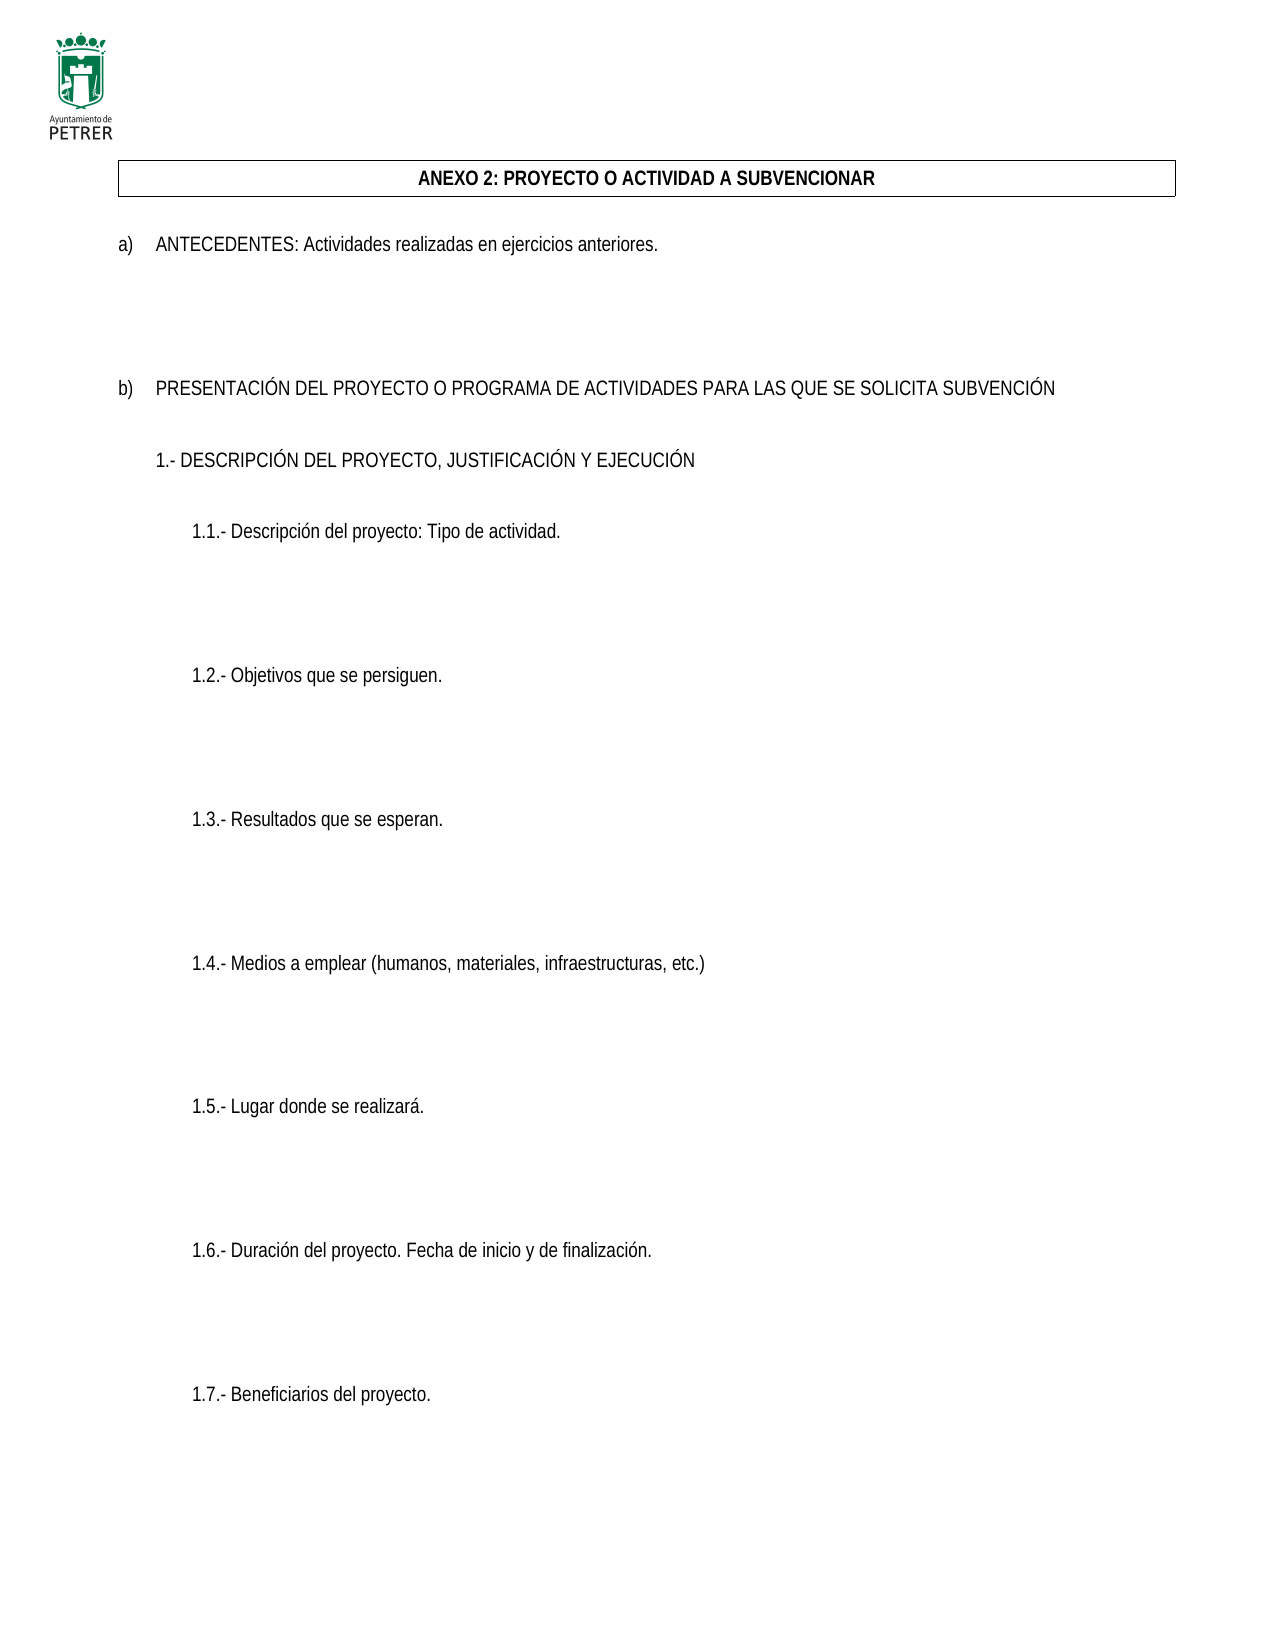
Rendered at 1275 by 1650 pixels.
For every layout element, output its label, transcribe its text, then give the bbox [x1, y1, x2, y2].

list PRESENTACIÓN DEL PROYECTO O PROGRAMA DE ACTIVIDADES PARA LAS QUE SE SOLICITA SUBVENCIÓN [118, 376, 1175, 399]
text 1.7.- Beneficiarios del proyecto. [118, 1382, 1175, 1406]
text 1.- DESCRIPCIÓN DEL PROYECTO, JUSTIFICACIÓN Y EJECUCIÓN [118, 447, 1175, 471]
list ANTECEDENTES: Actividades realizadas en ejercicios anteriores. [118, 232, 1175, 256]
table_header ANEXO 2: PROYECTO O ACTIVIDAD A SUBVENCIONAR [119, 161, 1175, 196]
picture [11, 16, 151, 156]
text 1.5.- Lugar donde se realizará. [118, 1094, 1175, 1118]
text 1.3.- Resultados que se esperan. [118, 807, 1175, 831]
text 1.4.- Medios a emplear (humanos, materiales, infraestructuras, etc.) [118, 951, 1175, 974]
text 1.6.- Duración del proyecto. Fecha de inicio y de finalización. [156, 1238, 1175, 1262]
text 1.1.- Descripción del proyecto: Tipo de actividad. [118, 519, 1175, 543]
text 1.2.- Objetivos que se persiguen. [118, 663, 1175, 687]
